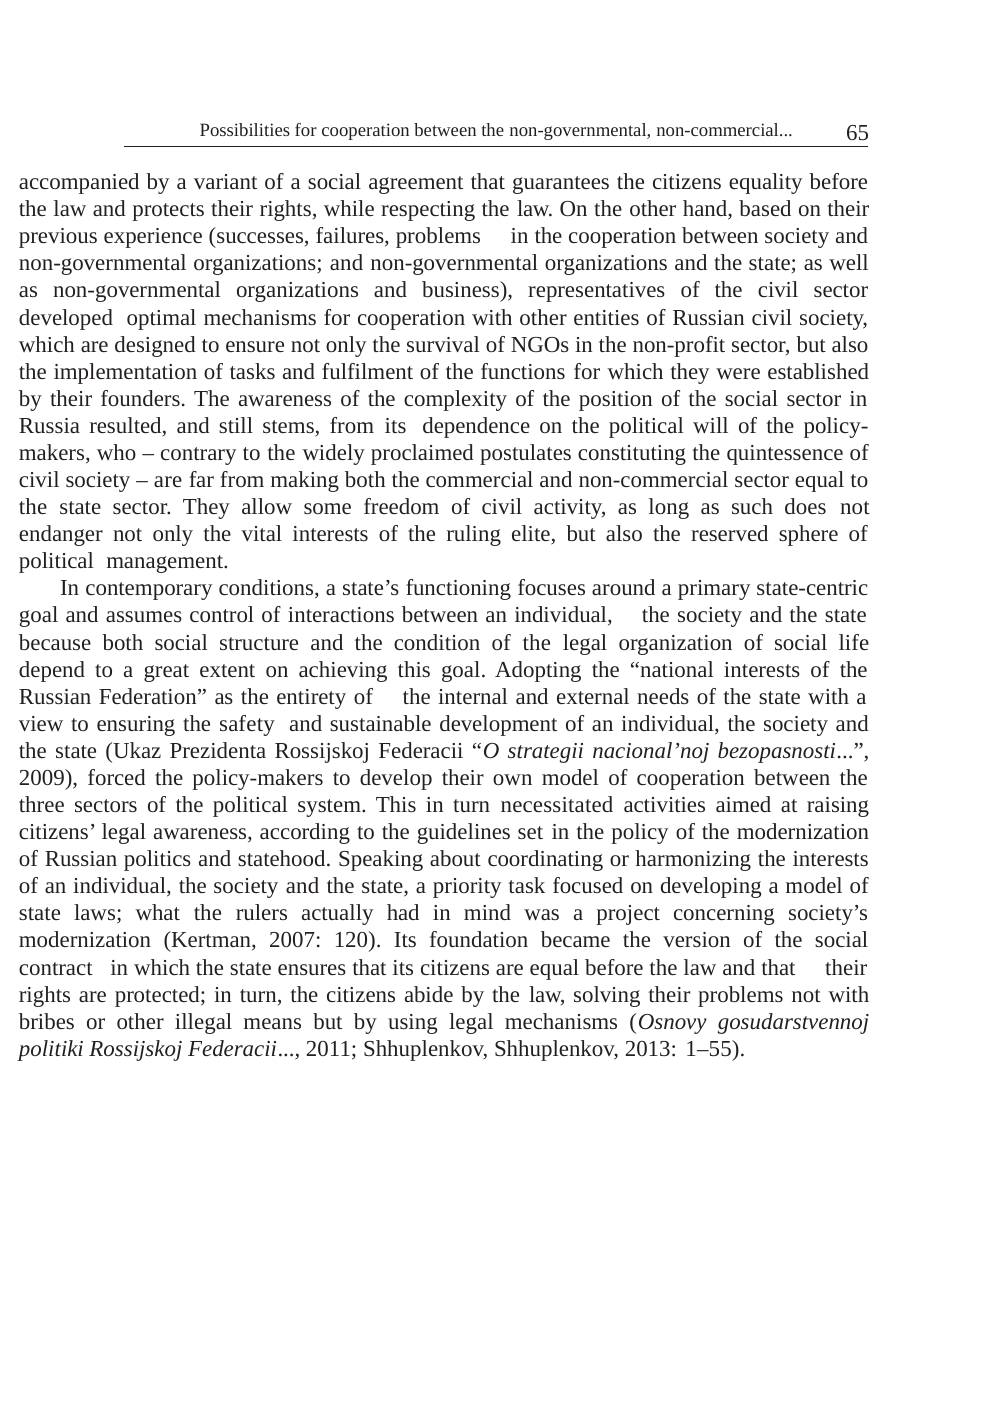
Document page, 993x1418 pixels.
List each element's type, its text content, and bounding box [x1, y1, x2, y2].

text Possibilities for cooperation between the non-governmental, non-commercial... 65 [199, 116, 895, 145]
text In contemporary conditions, a state’s functioning focuses around a primary state-centric goal and assumes control of interactions between an individual, the society and the state because both social structure and the condition of the legal organization of social life depend to a great extent on achieving this goal. Adopting the “national interests of the Russian Federation” as the entirety of the internal and external needs of the state with a view to ensuring the safety and sustainable development of an individual, the society and the state (Ukaz Prezidenta Rossijskoj Federacii “O strategii nacional’noj bezopasnosti...”, 2009), forced the policy-makers to develop their own model of cooperation between the three sectors of the political system. This in turn necessitated activities aimed at raising citizens’ legal awareness, according to the guidelines set in the policy of the modernization of Russian politics and statehood. Speaking about coordinating or harmonizing the interests of an individual, the society and the state, a priority task focused on developing a model of state laws; what the rulers actually had in mind was a project concerning society’s modernization (Kertman, 2007: 120). Its foundation became the version of the social contract in which the state ensures that its citizens are equal before the law and that their rights are protected; in turn, the citizens abide by the law, solving their problems not with bribes or other illegal means but by using legal mechanisms (Osnovy gosudarstvennoj politiki Rossijskoj Federacii..., 2011; Shhuplenkov, Shhuplenkov, 2013: 1–55). [19, 574, 869, 1061]
text accompanied by a variant of a social agreement that guarantees the citizens equality before the law and protects their rights, while respecting the law. On the other hand, based on their previous experience (successes, failures, problems in the cooperation between society and non-governmental organizations; and non-governmental organizations and the state; as well as non-governmental organizations and business), representatives of the civil sector developed optimal mechanisms for cooperation with other entities of Russian civil society, which are designed to ensure not only the survival of NGOs in the non-profit sector, but also the implementation of tasks and fulfilment of the functions for which they were established by their founders. The awareness of the complexity of the position of the social sector in Russia resulted, and still stems, from its dependence on the political will of the policy-makers, who – contrary to the widely proclaimed postulates constituting the quintessence of civil society – are far from making both the commercial and non-commercial sector equal to the state sector. They allow some freedom of civil activity, as long as such does not endanger not only the vital interests of the ruling elite, but also the reserved sphere of political management. [19, 168, 869, 574]
